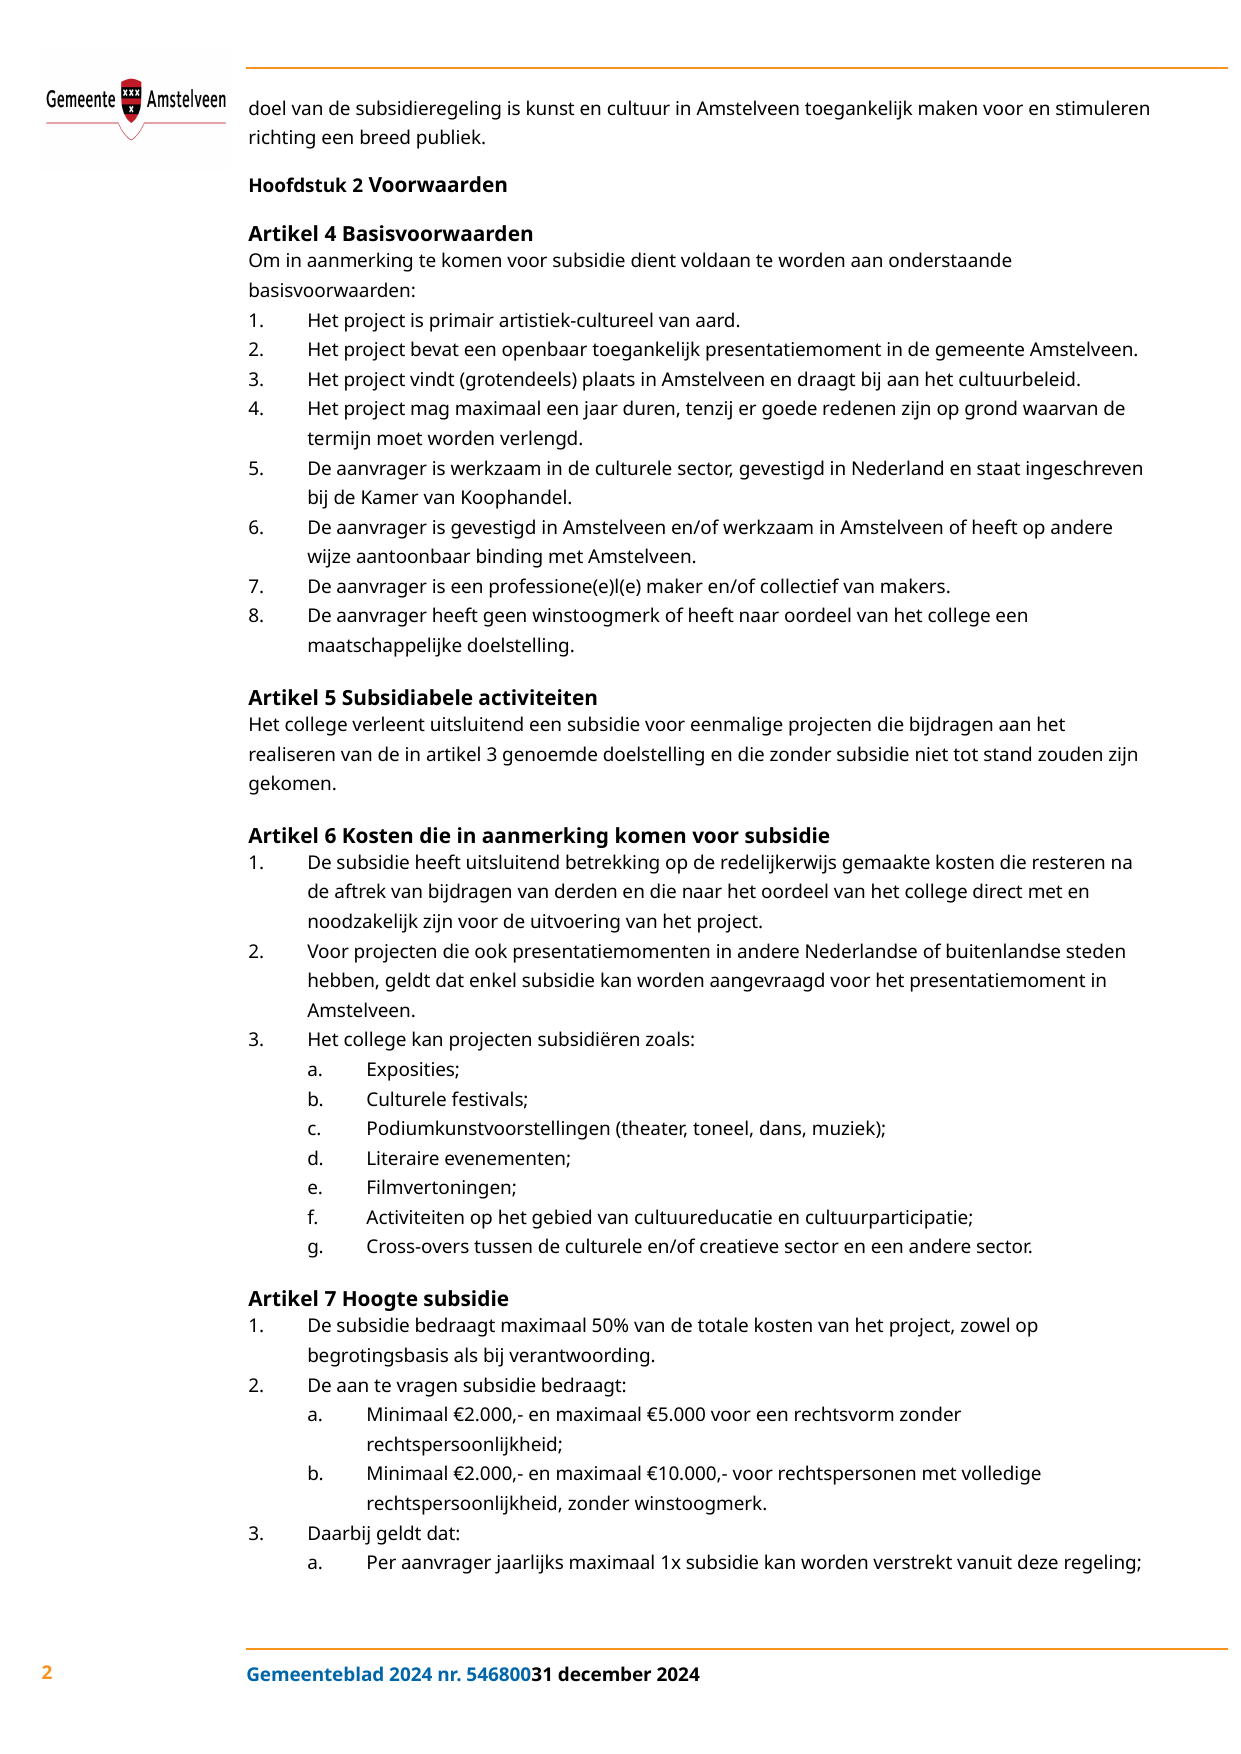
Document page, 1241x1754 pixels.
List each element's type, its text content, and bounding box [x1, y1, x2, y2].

list Activiteiten op het gebied van cultuureducatie en cultuurparticipatie; [307, 1204, 1152, 1230]
list Minimaal €2.000,- en maximaal €5.000 voor een rechtsvorm zonder rechtspersoonlijkheid; [307, 1401, 1152, 1457]
list Het project mag maximaal een jaar duren, tenzij er goede redenen zijn op grond waarvan de termijn moet worden verlengd. [248, 396, 1152, 451]
list De aanvrager is gevestigd in Amstelveen en/of werkzaam in Amstelveen of heeft op andere wijze aantoonbaar binding met Amstelveen. [248, 514, 1152, 569]
list Daarbij geldt dat: [248, 1520, 1152, 1545]
text Artikel 7 Hoogte subsidie [248, 1284, 1152, 1313]
text doel van de subsidieregeling is kunst en cultuur in Amstelveen toegankelijk maken voor en stimuleren richting een breed publiek. [248, 95, 1152, 150]
list Minimaal €2.000,- en maximaal €10.000,- voor rechtspersonen met volledige rechtspersoonlijkheid, zonder winstoogmerk. [307, 1461, 1152, 1516]
list De aan te vragen subsidie bedraagt: [248, 1372, 1152, 1397]
text Artikel 5 Subsidiabele activiteiten [248, 683, 1152, 711]
text Artikel 4 Basisvoorwaarden [248, 219, 1152, 248]
list Voor projecten die ook presentatiemomenten in andere Nederlandse of buitenlandse steden hebben, geldt dat enkel subsidie kan worden aangevraagd voor het presentatiemoment in Amstelveen. [248, 938, 1152, 1023]
list Exposities; [307, 1056, 1152, 1082]
list De aanvrager heeft geen winstoogmerk of heeft naar oordeel van het college een maatschappelijke doelstelling. [248, 603, 1152, 658]
text Hoofdstuk 2 Voorwaarden [248, 170, 1152, 198]
list Filmvertoningen; [307, 1174, 1152, 1200]
list Cross-overs tussen de culturele en/of creatieve sector en een andere sector. [307, 1234, 1152, 1259]
text Artikel 6 Kosten die in aanmerking komen voor subsidie [248, 821, 1152, 849]
list De aanvrager is werkzaam in de culturele sector, gevestigd in Nederland en staat ingeschreven bij de Kamer van Koophandel. [248, 455, 1152, 510]
list De subsidie bedraagt maximaal 50% van de totale kosten van het project, zowel op begrotingsbasis als bij verantwoording. [248, 1313, 1152, 1368]
list Culturele festivals; [307, 1086, 1152, 1112]
text Om in aanmerking te komen voor subsidie dient voldaan te worden aan onderstaande basisvoorwaarden: [248, 248, 1152, 303]
list De aanvrager is een professione(e)l(e) maker en/of collectief van makers. [248, 573, 1152, 599]
list Literaire evenementen; [307, 1145, 1152, 1171]
list Podiumkunstvoorstellingen (theater, toneel, dans, muziek); [307, 1115, 1152, 1141]
list De subsidie heeft uitsluitend betrekking op de redelijkerwijs gemaakte kosten die resteren na de aftrek van bijdragen van derden en die naar het oordeel van het college direct met en noodzakelijk zijn voor de uitvoering van het project. [248, 849, 1152, 934]
list Het project vindt (grotendeels) plaats in Amstelveen en draagt bij aan het cultuurbeleid. [248, 366, 1152, 392]
list Het project is primair artistiek-cultureel van aard. [248, 307, 1152, 333]
text Het college verleent uitsluitend een subsidie voor eenmalige projecten die bijdragen aan het realiseren van de in artikel 3 genoemde doelstelling en die zonder subsidie niet tot stand zouden zijn gekomen. [248, 711, 1152, 796]
list Per aanvrager jaarlijks maximaal 1x subsidie kan worden verstrekt vanuit deze regeling; [307, 1549, 1152, 1575]
list Het college kan projecten subsidiëren zoals: [248, 1027, 1152, 1052]
picture [41, 47, 231, 172]
list Het project bevat een openbaar toegankelijk presentatiemoment in de gemeente Amstelveen. [248, 336, 1152, 362]
